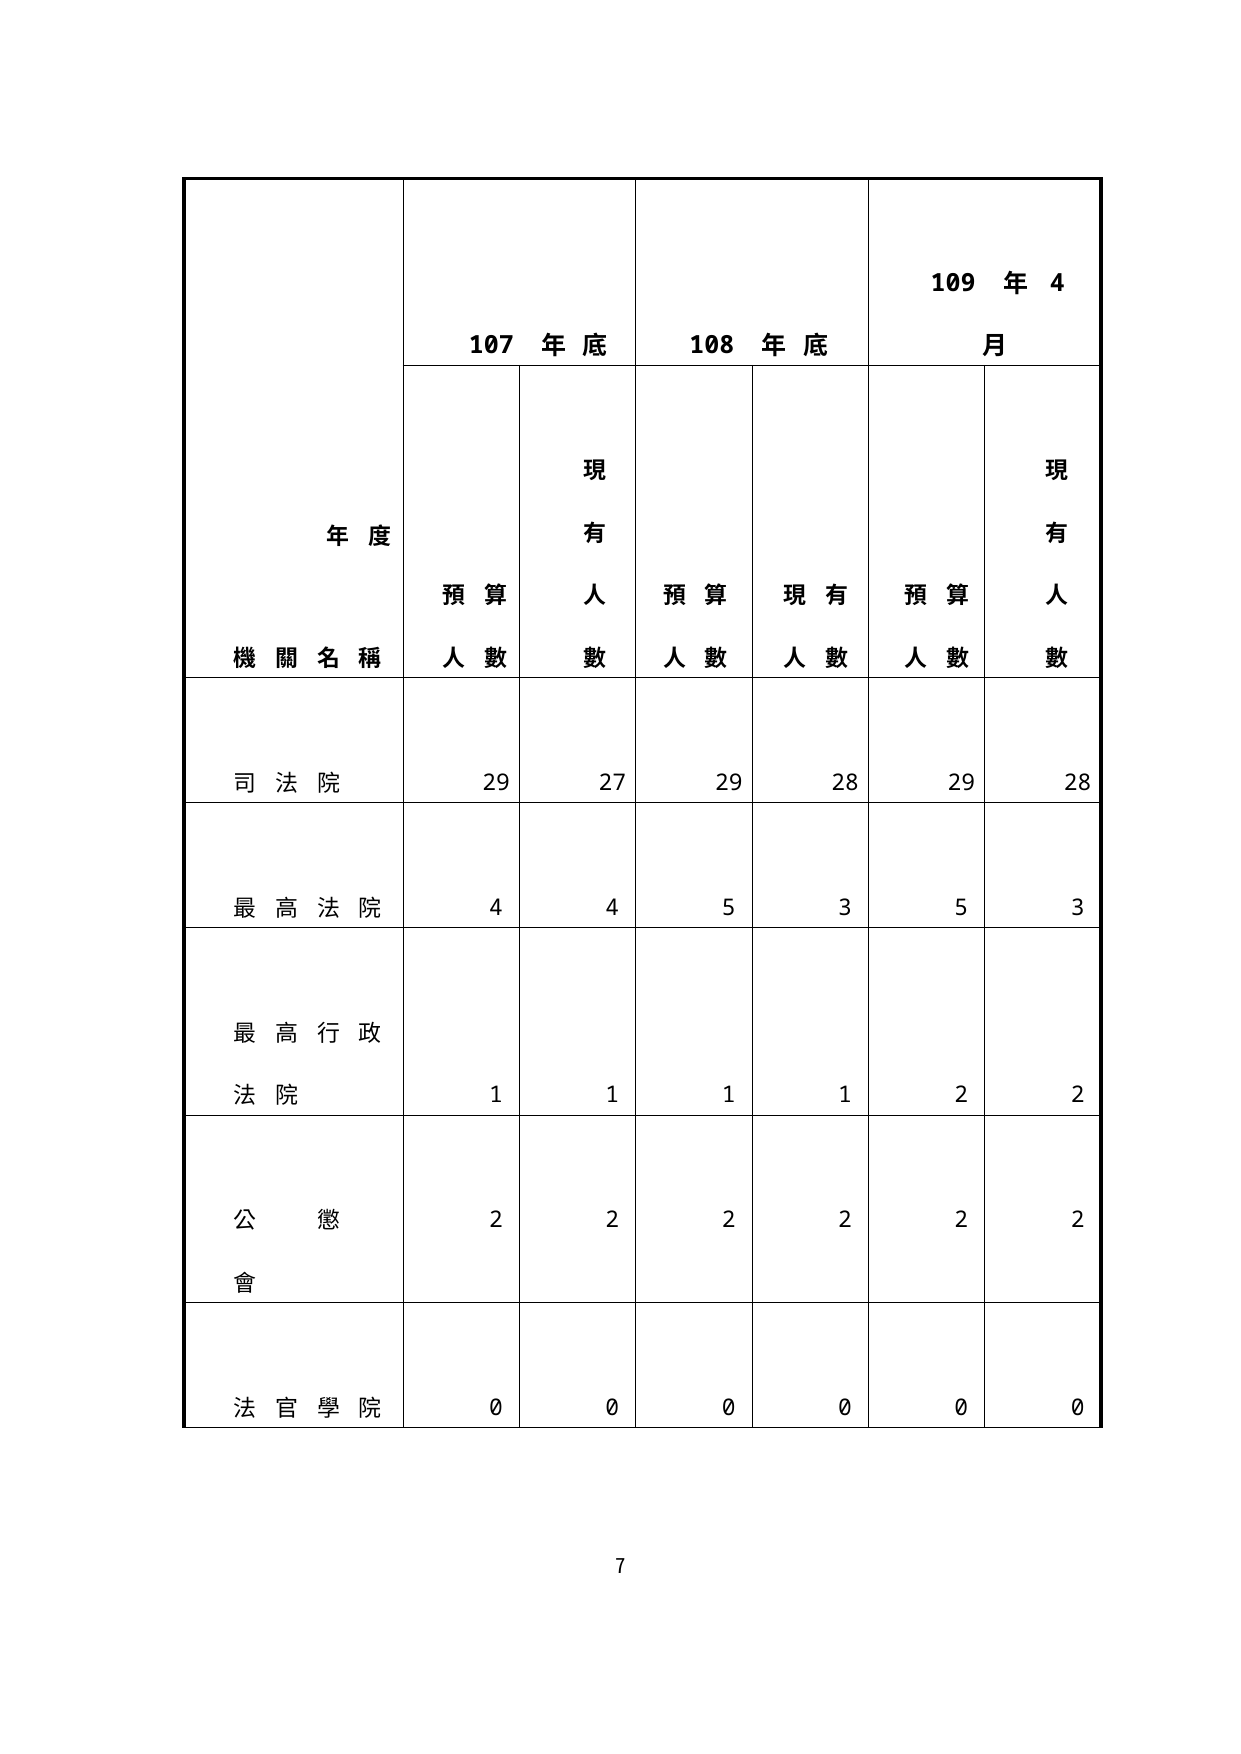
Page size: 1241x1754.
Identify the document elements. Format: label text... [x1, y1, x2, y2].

table_cell 0 [520, 1303, 635, 1427]
table_cell 3 [985, 803, 1099, 927]
table_cell 4 [520, 803, 635, 927]
table_cell 2 [404, 1116, 519, 1302]
table_cell 0 [404, 1303, 519, 1427]
table_header 107年底 [404, 180, 635, 365]
table_cell 最高行政法院 [186, 928, 403, 1115]
table_cell 現有人數 [753, 366, 868, 677]
table_cell 2 [869, 928, 984, 1115]
table_cell 0 [753, 1303, 868, 1427]
table_cell 28 [753, 678, 868, 802]
table_cell 2 [985, 928, 1099, 1115]
table_cell 5 [636, 803, 752, 927]
table_cell 1 [753, 928, 868, 1115]
table_cell 29 [404, 678, 519, 802]
table_cell 4 [404, 803, 519, 927]
table_cell 預算人數 [869, 366, 984, 677]
table_cell 5 [869, 803, 984, 927]
table_cell 預算人數 [636, 366, 752, 677]
table_cell 2 [985, 1116, 1099, 1302]
table_cell 2 [636, 1116, 752, 1302]
table_cell 公 懲 會 [186, 1116, 403, 1302]
table_cell 2 [753, 1116, 868, 1302]
table_cell 最高法院 [186, 803, 403, 927]
table_header 108年底 [636, 180, 868, 365]
table_cell 29 [869, 678, 984, 802]
table_cell 3 [753, 803, 868, 927]
table_cell 0 [985, 1303, 1099, 1427]
table_cell 28 [985, 678, 1099, 802]
table_cell 1 [636, 928, 752, 1115]
table_header 109年4月 [869, 180, 1099, 365]
table_cell 0 [636, 1303, 752, 1427]
table_cell 1 [520, 928, 635, 1115]
table_cell 現有人數 [985, 366, 1099, 677]
table_cell 法官學院 [186, 1303, 403, 1427]
table_header 年度 機關名稱 [186, 180, 403, 677]
table_cell 2 [869, 1116, 984, 1302]
table_cell 27 [520, 678, 635, 802]
table_cell 預算人數 [404, 366, 519, 677]
table_cell 2 [520, 1116, 635, 1302]
table_cell 司法院 [186, 678, 403, 802]
table_cell 1 [404, 928, 519, 1115]
table_cell 現有人數 [520, 366, 635, 677]
table_cell 0 [869, 1303, 984, 1427]
table_cell 29 [636, 678, 752, 802]
